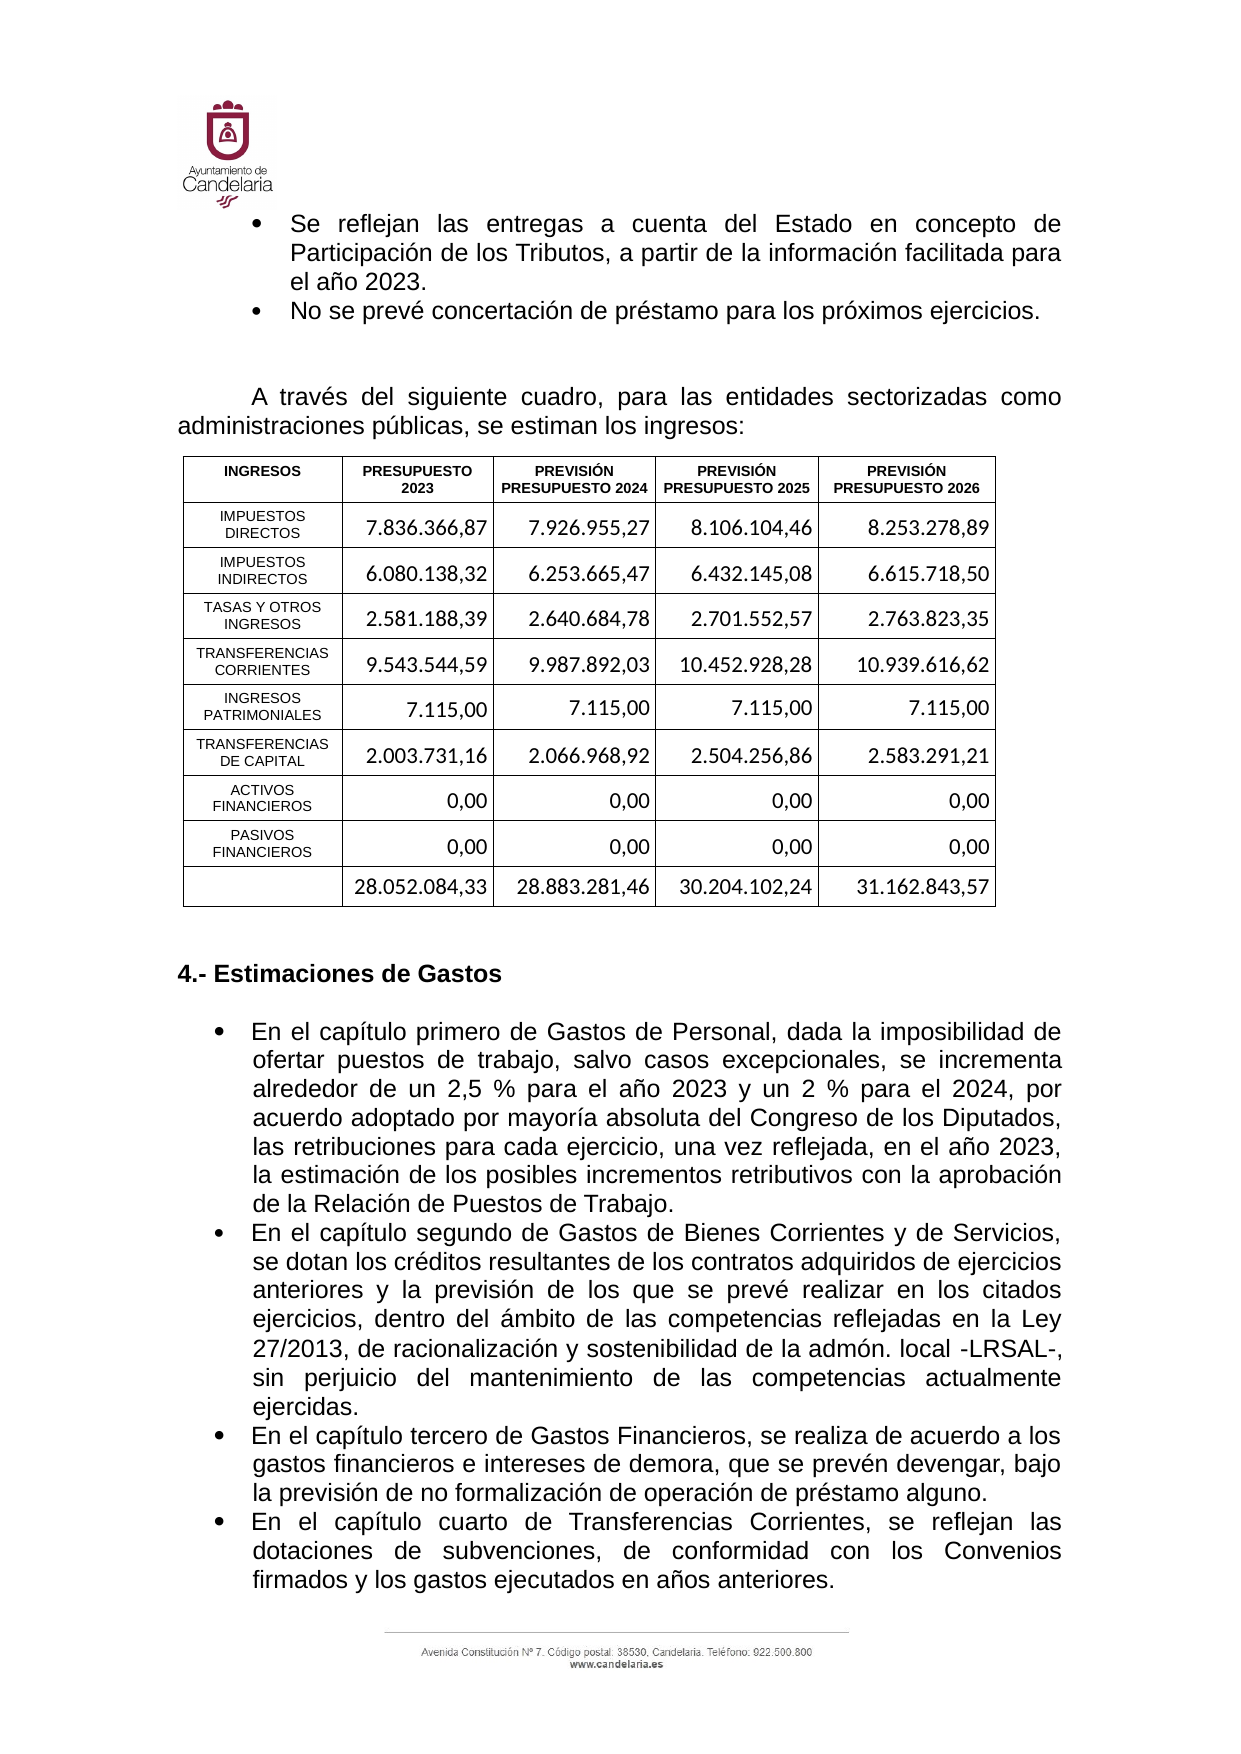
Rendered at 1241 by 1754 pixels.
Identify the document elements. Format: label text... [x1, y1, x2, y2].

table_cell 2.066.968,92 [494, 730, 655, 775]
table_cell 30.204.102,24 [656, 867, 818, 906]
table_header PRESUPUESTO 2023 [343, 457, 493, 502]
table_cell 2.640.684,78 [494, 594, 655, 638]
text A través del siguiente cuadro, para las entidades sectorizadas como administraciones públicas, se estiman los ingresos: [177, 382, 1063, 439]
table_cell 0,00 [494, 821, 655, 866]
table_cell 2.003.731,16 [343, 730, 493, 775]
table_cell 2.763.823,35 [819, 594, 995, 638]
table_cell 28.052.084,33 [343, 867, 493, 906]
table_header INGRESOS [184, 457, 342, 502]
table_cell [184, 867, 342, 906]
table_cell IMPUESTOS INDIRECTOS [184, 548, 342, 593]
table_cell 2.583.291,21 [819, 730, 995, 775]
table_cell 8.106.104,46 [656, 503, 818, 547]
list En el capítulo primero de Gastos de Personal, dada la imposibilidad de ofertar puestos de trabajo, salvo casos excepcionales, se incrementa alrededor de un 2,5 % para el año 2023 y un 2 % para el 2024, por acuerdo adoptado por mayoría absoluta del Congreso de los Diputados, las retribuciones para cada ejercicio, una vez reflejada, en el año 2023, la estimación de los posibles incrementos retributivos con la aprobación de la Relación de Puestos de Trabajo. [215, 1017, 1063, 1218]
table_cell 0,00 [656, 821, 818, 866]
table_cell IMPUESTOS DIRECTOS [184, 503, 342, 547]
table_cell 0,00 [819, 821, 995, 866]
table_cell 7.115,00 [656, 685, 818, 729]
list En el capítulo tercero de Gastos Financieros, se realiza de acuerdo a los gastos financieros e intereses de demora, que se prevén devengar, bajo la previsión de no formalización de operación de préstamo alguno. [215, 1421, 1063, 1507]
table_cell 0,00 [494, 776, 655, 820]
table_cell 9.987.892,03 [494, 639, 655, 684]
table_cell ACTIVOS FINANCIEROS [184, 776, 342, 820]
table_cell 0,00 [343, 821, 493, 866]
table_cell 10.452.928,28 [656, 639, 818, 684]
table_cell 7.115,00 [819, 685, 995, 729]
table_cell INGRESOS PATRIMONIALES [184, 685, 342, 729]
table_cell 0,00 [819, 776, 995, 820]
list En el capítulo segundo de Gastos de Bienes Corrientes y de Servicios, se dotan los créditos resultantes de los contratos adquiridos de ejercicios anteriores y la previsión de los que se prevé realizar en los citados ejercicios, dentro del ámbito de las competencias reflejadas en la Ley 27/2013, de racionalización y sostenibilidad de la admón. local ‐LRSAL‐, sin perjuicio del mantenimiento de las competencias actualmente ejercidas. [215, 1218, 1063, 1421]
table_cell 10.939.616,62 [819, 639, 995, 684]
table_cell TASAS Y OTROS INGRESOS [184, 594, 342, 638]
table_cell TRANSFERENCIAS CORRIENTES [184, 639, 342, 684]
table_header PREVISIÓN PRESUPUESTO 2024 [494, 457, 655, 502]
table_cell 7.115,00 [343, 685, 493, 729]
table_cell 28.883.281,46 [494, 867, 655, 906]
table_cell 2.701.552,57 [656, 594, 818, 638]
list En el capítulo cuarto de Transferencias Corrientes, se reflejan las dotaciones de subvenciones, de conformidad con los Convenios firmados y los gastos ejecutados en años anteriores. [215, 1507, 1063, 1593]
table_cell 6.253.665,47 [494, 548, 655, 593]
table_cell 6.080.138,32 [343, 548, 493, 593]
text 4.- Estimaciones de Gastos [177, 959, 1063, 988]
table_cell 7.115,00 [494, 685, 655, 729]
list No se prevé concertación de préstamo para los próximos ejercicios. [252, 296, 1063, 324]
table_cell 2.581.188,39 [343, 594, 493, 638]
list Se reflejan las entregas a cuenta del Estado en concepto de Participación de los Tributos, a partir de la información facilitada para el año 2023. [252, 209, 1063, 296]
table_cell 9.543.544,59 [343, 639, 493, 684]
table_cell 6.615.718,50 [819, 548, 995, 593]
table_cell 31.162.843,57 [819, 867, 995, 906]
table_cell 6.432.145,08 [656, 548, 818, 593]
table_cell 7.836.366,87 [343, 503, 493, 547]
table_cell 0,00 [656, 776, 818, 820]
table_cell TRANSFERENCIAS DE CAPITAL [184, 730, 342, 775]
table_header PREVISIÓN PRESUPUESTO 2026 [819, 457, 995, 502]
table_header PREVISIÓN PRESUPUESTO 2025 [656, 457, 818, 502]
table_cell 0,00 [343, 776, 493, 820]
table_cell PASIVOS FINANCIEROS [184, 821, 342, 866]
table_cell 8.253.278,89 [819, 503, 995, 547]
table_cell 2.504.256,86 [656, 730, 818, 775]
table_cell 7.926.955,27 [494, 503, 655, 547]
